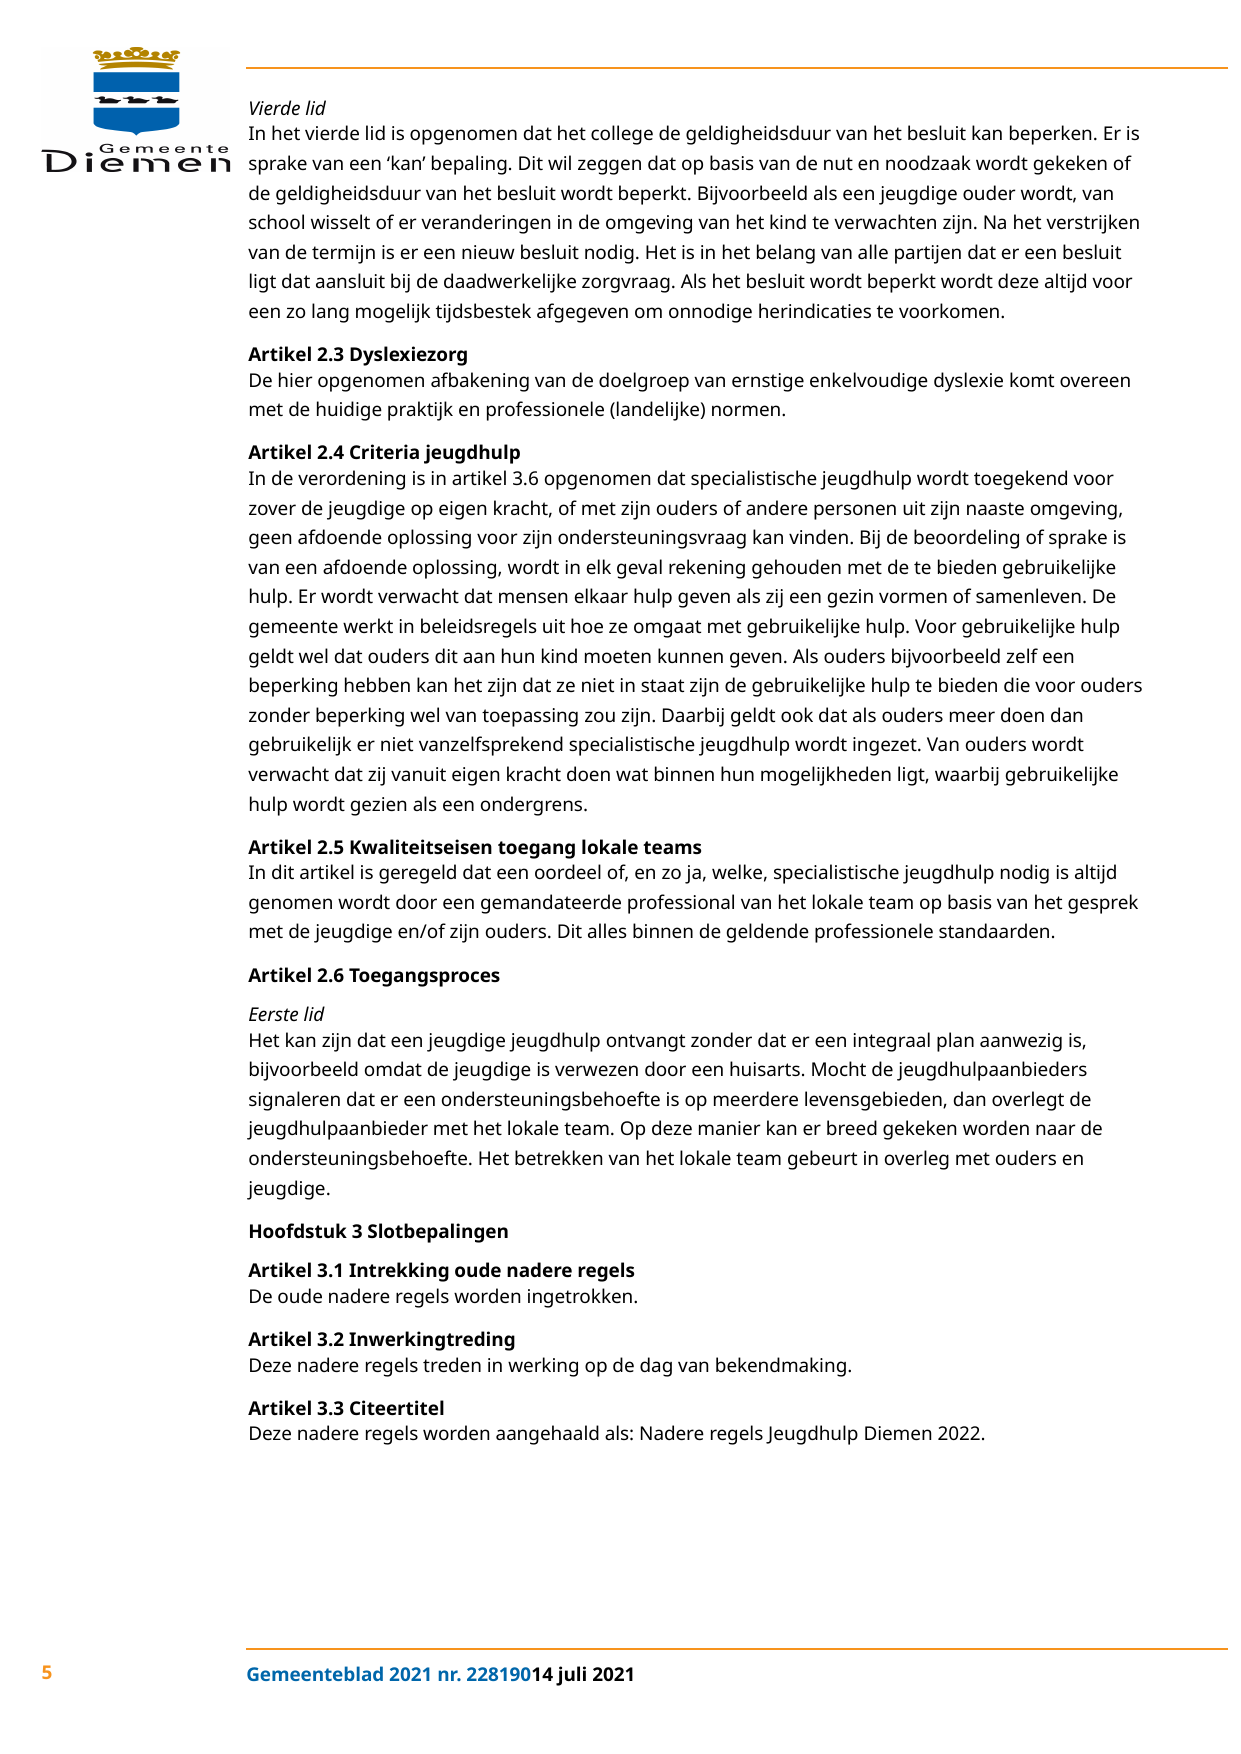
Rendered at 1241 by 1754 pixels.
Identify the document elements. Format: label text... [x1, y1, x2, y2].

text In de verordening is in artikel 3.6 opgenomen dat specialistische jeugdhulp wordt toegekend voor zover de jeugdige op eigen kracht, of met zijn ouders of andere personen uit zijn naaste omgeving, geen afdoende oplossing voor zijn ondersteuningsvraag kan vinden. Bij de beoordeling of sprake is van een afdoende oplossing, wordt in elk geval rekening gehouden met de te bieden gebruikelijke hulp. Er wordt verwacht dat mensen elkaar hulp geven als zij een gezin vormen of samenleven. De gemeente werkt in beleidsregels uit hoe ze omgaat met gebruikelijke hulp. Voor gebruikelijke hulp geldt wel dat ouders dit aan hun kind moeten kunnen geven. Als ouders bijvoorbeeld zelf een beperking hebben kan het zijn dat ze niet in staat zijn de gebruikelijke hulp te bieden die voor ouders zonder beperking wel van toepassing zou zijn. Daarbij geldt ook dat als ouders meer doen dan gebruikelijk er niet vanzelfsprekend specialistische jeugdhulp wordt ingezet. Van ouders wordt verwacht dat zij vanuit eigen kracht doen wat binnen hun mogelijkheden ligt, waarbij gebruikelijke hulp wordt gezien als een ondergrens. [248, 465, 1152, 816]
text Het kan zijn dat een jeugdige jeugdhulp ontvangt zonder dat er een integraal plan aanwezig is, bijvoorbeeld omdat de jeugdige is verwezen door een huisarts. Mocht de jeugdhulpaanbieders signaleren dat er een ondersteuningsbehoefte is op meerdere levensgebieden, dan overlegt de jeugdhulpaanbieder met het lokale team. Op deze manier kan er breed gekeken worden naar de ondersteuningsbehoefte. Het betrekken van het lokale team gebeurt in overleg met ouders en jeugdige. [248, 1027, 1152, 1201]
text Artikel 2.3 Dyslexiezorg [248, 341, 1152, 367]
picture [41, 47, 231, 172]
text In het vierde lid is opgenomen dat het college de geldigheidsduur van het besluit kan beperken. Er is sprake van een ‘kan’ bepaling. Dit wil zeggen dat op basis van de nut en noodzaak wordt gekeken of de geldigheidsduur van het besluit wordt beperkt. Bijvoorbeeld als een jeugdige ouder wordt, van school wisselt of er veranderingen in de omgeving van het kind te verwachten zijn. Na het verstrijken van de termijn is er een nieuw besluit nodig. Het is in het belang van alle partijen dat er een besluit ligt dat aansluit bij de daadwerkelijke zorgvraag. Als het besluit wordt beperkt wordt deze altijd voor een zo lang mogelijk tijdsbestek afgegeven om onnodige herindicaties te voorkomen. [248, 121, 1152, 324]
text Deze nadere regels worden aangehaald als: Nadere regels Jeugdhulp Diemen 2022. [248, 1421, 1152, 1446]
text Eerste lid [248, 1001, 1152, 1027]
text Hoofdstuk 3 Slotbepalingen [248, 1218, 1152, 1244]
text Vierde lid [248, 95, 1152, 121]
text De hier opgenomen afbakening van de doelgroep van ernstige enkelvoudige dyslexie komt overeen met de huidige praktijk en professionele (landelijke) normen. [248, 367, 1152, 422]
text In dit artikel is geregeld dat een oordeel of, en zo ja, welke, specialistische jeugdhulp nodig is altijd genomen wordt door een gemandateerde professional van het lokale team op basis van het gesprek met de jeugdige en/of zijn ouders. Dit alles binnen de geldende professionele standaarden. [248, 859, 1152, 944]
text Artikel 2.4 Criteria jeugdhulp [248, 439, 1152, 465]
text Artikel 2.6 Toegangsproces [248, 962, 1152, 988]
text Deze nadere regels treden in werking op de dag van bekendmaking. [248, 1352, 1152, 1377]
text Artikel 3.2 Inwerkingtreding [248, 1326, 1152, 1352]
text Artikel 3.1 Intrekking oude nadere regels [248, 1257, 1152, 1283]
text De oude nadere regels worden ingetrokken. [248, 1283, 1152, 1309]
text Artikel 2.5 Kwaliteitseisen toegang lokale teams [248, 834, 1152, 859]
text Artikel 3.3 Citeertitel [248, 1395, 1152, 1421]
